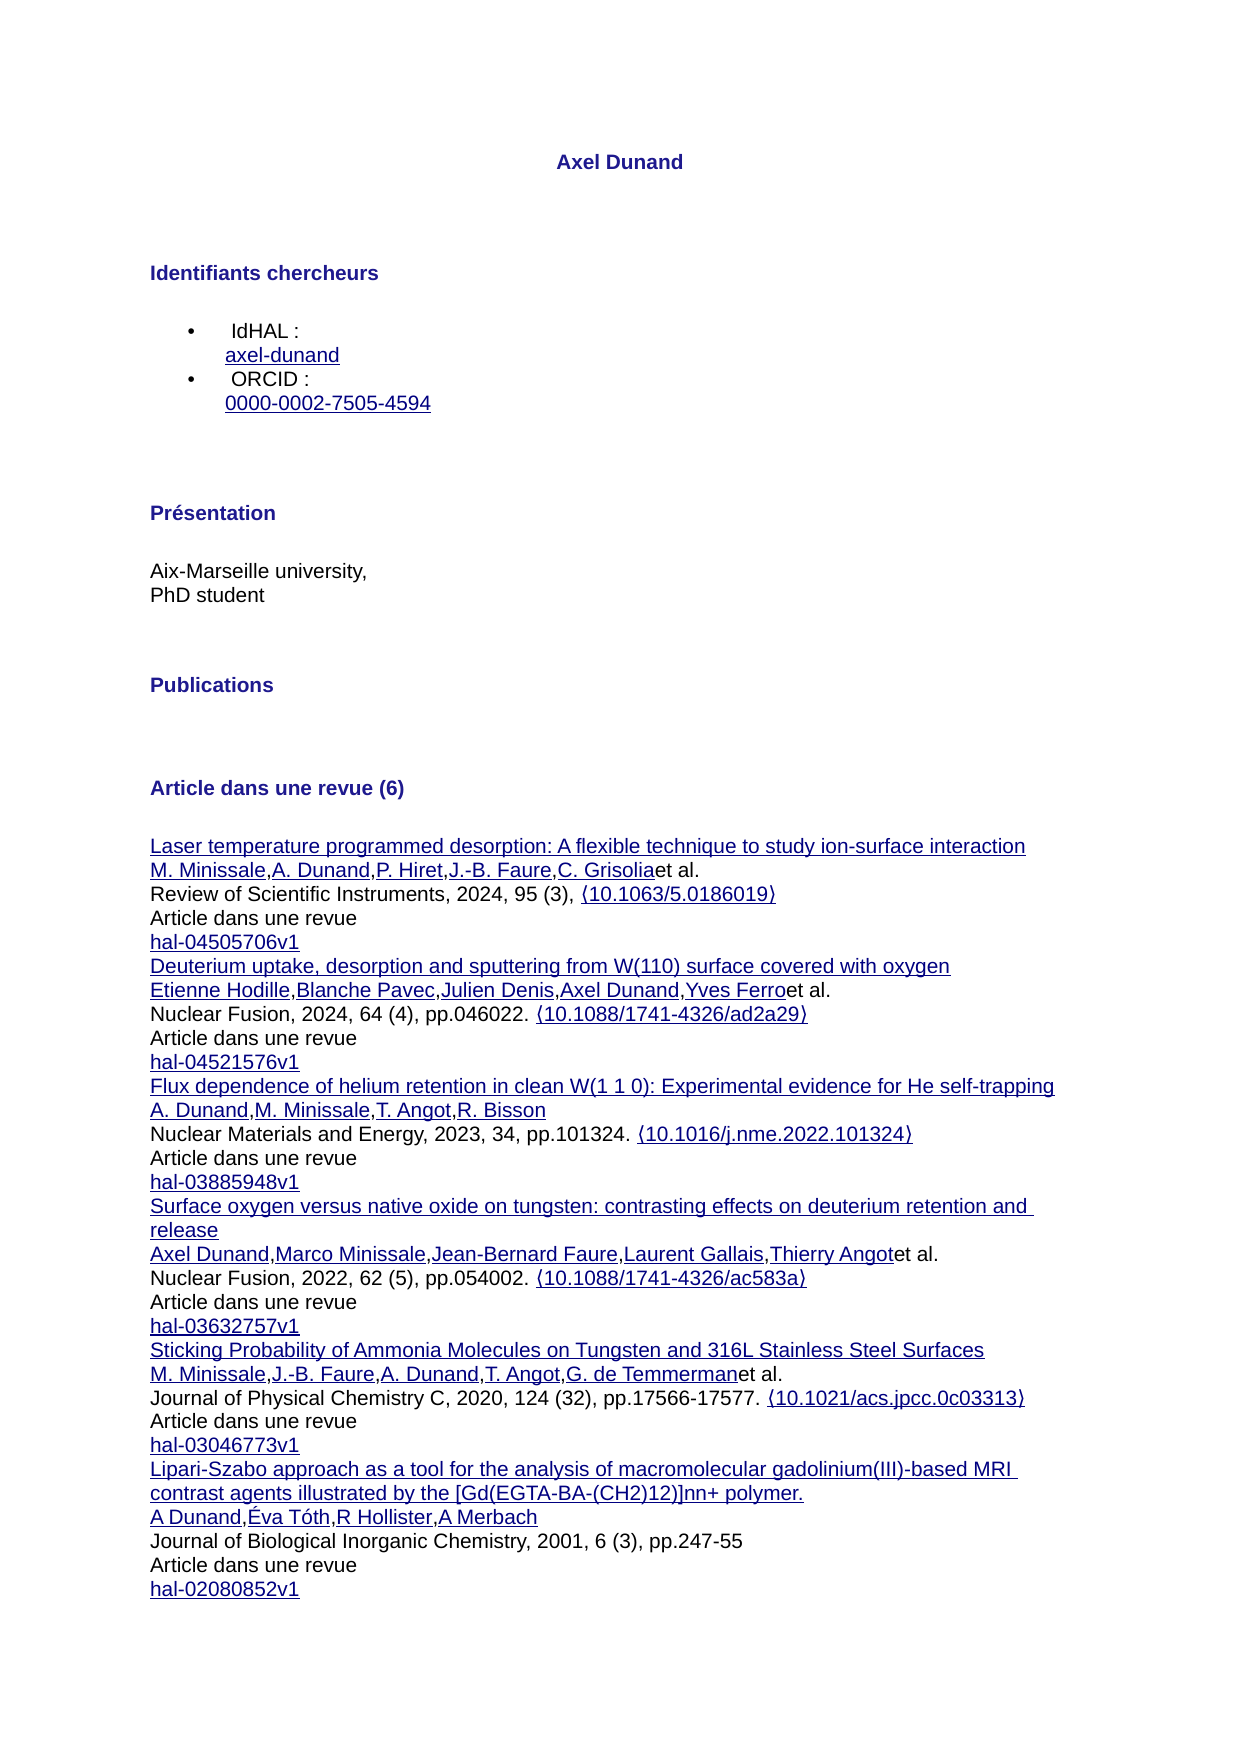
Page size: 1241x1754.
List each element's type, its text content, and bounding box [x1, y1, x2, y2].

table_cell Deuterium uptake, desorption and sputtering from W(110) surface covered with oxygen Etienne Hodille,Blanche Pavec,Julien Denis,Axel Dunand,Yves Ferroet al. Nuclear Fusion, 2024, 64 (4), pp.046022. ⟨10.1088/1741-4326/ad2a29⟩ Article dans une revue hal-04521576v1 [150, 954, 1090, 1074]
list 0000-0002-7505-4594 [187, 391, 1090, 414]
list ORCID : [187, 367, 1090, 391]
subtitle Présentation [150, 501, 1090, 525]
text Aix-Marseille university, [150, 559, 1090, 583]
subtitle Article dans une revue (6) [150, 776, 1090, 800]
table_cell Sticking Probability of Ammonia Molecules on Tungsten and 316L Stainless Steel Surfaces M. Minissale,J.-B. Faure,A. Dunand,T. Angot,G. de Temmermanet al. Journal of Physical Chemistry C, 2020, 124 (32), pp.17566-17577. ⟨10.1021/acs.jpcc.0c03313⟩ Article dans une revue hal-03046773v1 [150, 1338, 1090, 1457]
table_cell Flux dependence of helium retention in clean W(1 1 0): Experimental evidence for He self-trapping A. Dunand,M. Minissale,T. Angot,R. Bisson Nuclear Materials and Energy, 2023, 34, pp.101324. ⟨10.1016/j.nme.2022.101324⟩ Article dans une revue hal-03885948v1 [150, 1074, 1090, 1194]
subtitle Identifiants chercheurs [150, 260, 1090, 284]
list IdHAL : [187, 319, 1090, 343]
subtitle Publications [150, 673, 1090, 697]
table_cell Lipari-Szabo approach as a tool for the analysis of macromolecular gadolinium(III)-based MRI contrast agents illustrated by the [Gd(EGTA-BA-(CH2)12)]nn+ polymer. A Dunand,Éva Tóth,R Hollister,A Merbach Journal of Biological Inorganic Chemistry, 2001, 6 (3), pp.247-55 Article dans une revue hal-02080852v1 [150, 1457, 1090, 1601]
list axel-dunand [187, 343, 1090, 367]
text PhD student [150, 583, 1090, 607]
subtitle Axel Dunand [150, 150, 1090, 174]
table_header Laser temperature programmed desorption: A flexible technique to study ion-surface interaction M. Minissale,A. Dunand,P. Hiret,J.-B. Faure,C. Grisoliaet al. Review of Scientific Instruments, 2024, 95 (3), ⟨10.1063/5.0186019⟩ Article dans une revue hal-04505706v1 [150, 834, 1090, 954]
table_cell Surface oxygen versus native oxide on tungsten: contrasting effects on deuterium retention and release Axel Dunand,Marco Minissale,Jean-Bernard Faure,Laurent Gallais,Thierry Angotet al. Nuclear Fusion, 2022, 62 (5), pp.054002. ⟨10.1088/1741-4326/ac583a⟩ Article dans une revue hal-03632757v1 [150, 1194, 1090, 1337]
